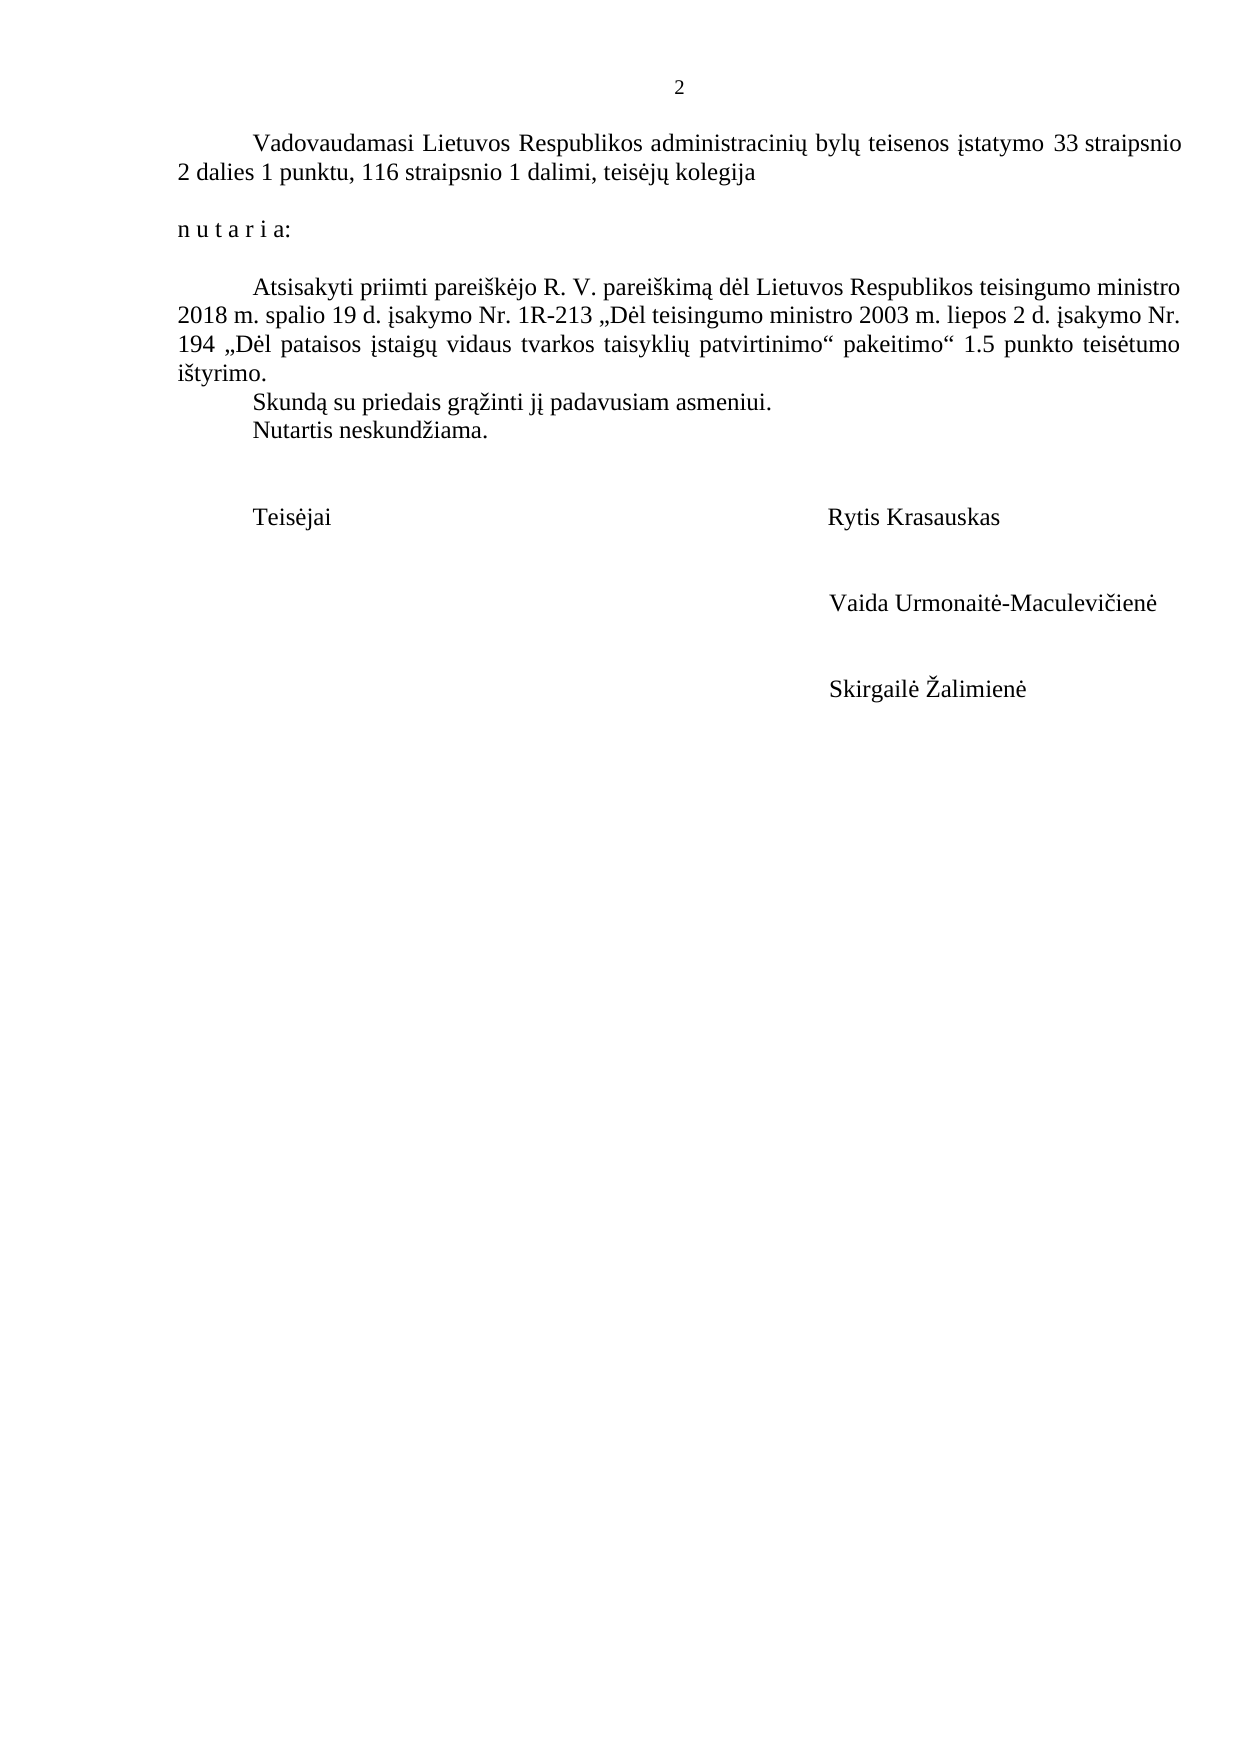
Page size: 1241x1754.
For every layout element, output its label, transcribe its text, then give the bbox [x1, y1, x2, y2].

text Skundą su priedais grąžinti jį padavusiam asmeniui. [177, 387, 1182, 415]
text Vadovaudamasi Lietuvos Respublikos administracinių bylų teisenos įstatymo 33 straipsnio 2 dalies 1 punktu, 116 straipsnio 1 dalimi, teisėjų kolegija [177, 128, 1182, 185]
text Vaida Urmonaitė-Maculevičienė [177, 588, 1181, 617]
text Teisėjai Rytis Krasauskas [177, 502, 1181, 530]
text Nutartis neskundžiama. [177, 415, 1182, 444]
text Atsisakyti priimti pareiškėjo R. V. pareiškimą dėl Lietuvos Respublikos teisingumo ministro 2018 m. spalio 19 d. įsakymo Nr. 1R-213 „Dėl teisingumo ministro 2003 m. liepos 2 d. įsakymo Nr. 194 „Dėl pataisos įstaigų vidaus tvarkos taisyklių patvirtinimo“ pakeitimo“ 1.5 punkto teisėtumo ištyrimo. [177, 272, 1182, 387]
text Skirgailė Žalimienė [177, 674, 1181, 703]
text n u t a r i a: [177, 214, 1182, 243]
